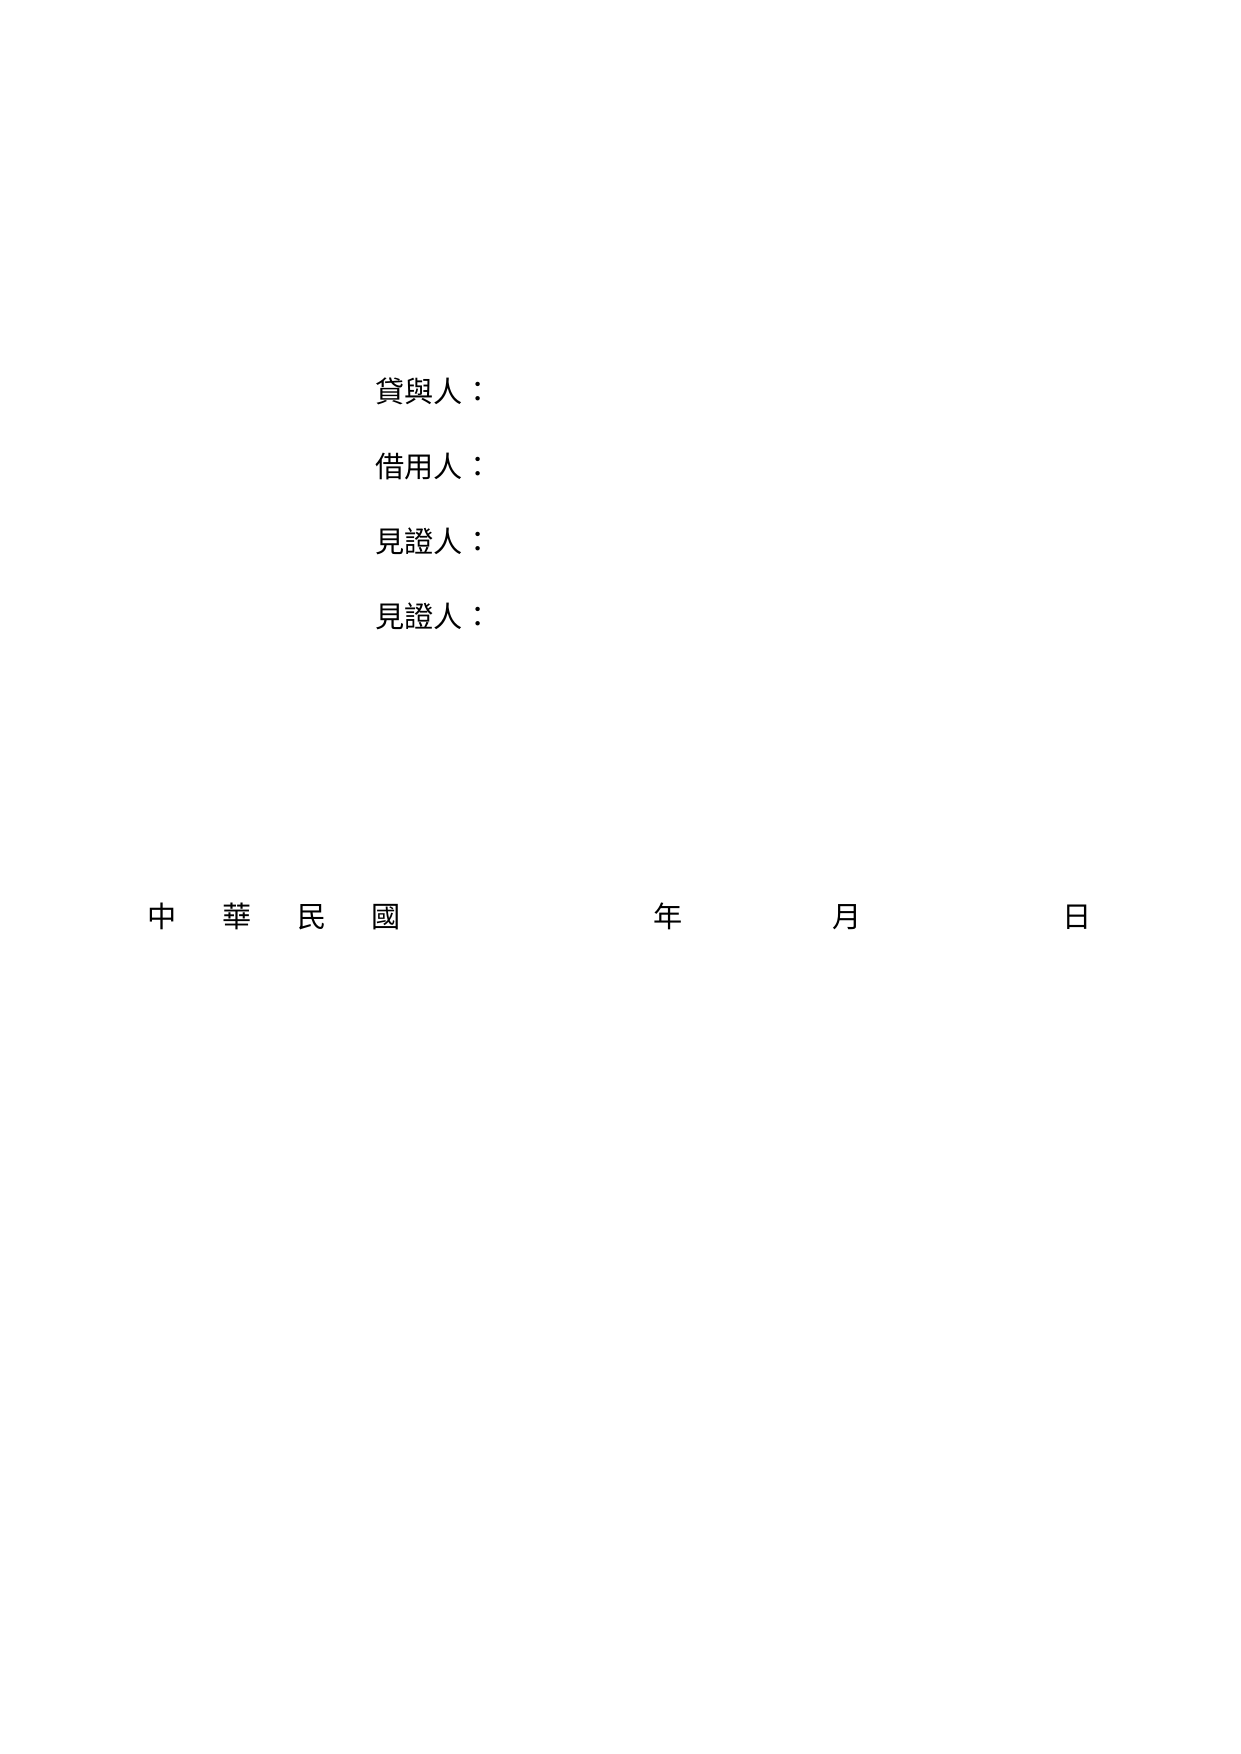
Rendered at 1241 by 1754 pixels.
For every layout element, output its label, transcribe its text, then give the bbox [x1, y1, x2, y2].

text 貸與人： [148, 352, 1092, 427]
text 見證人： [148, 577, 1092, 652]
text 借用人： [148, 427, 1092, 502]
text 中華民國 年 月 日 [148, 877, 1092, 952]
text 見證人： [148, 502, 1092, 577]
